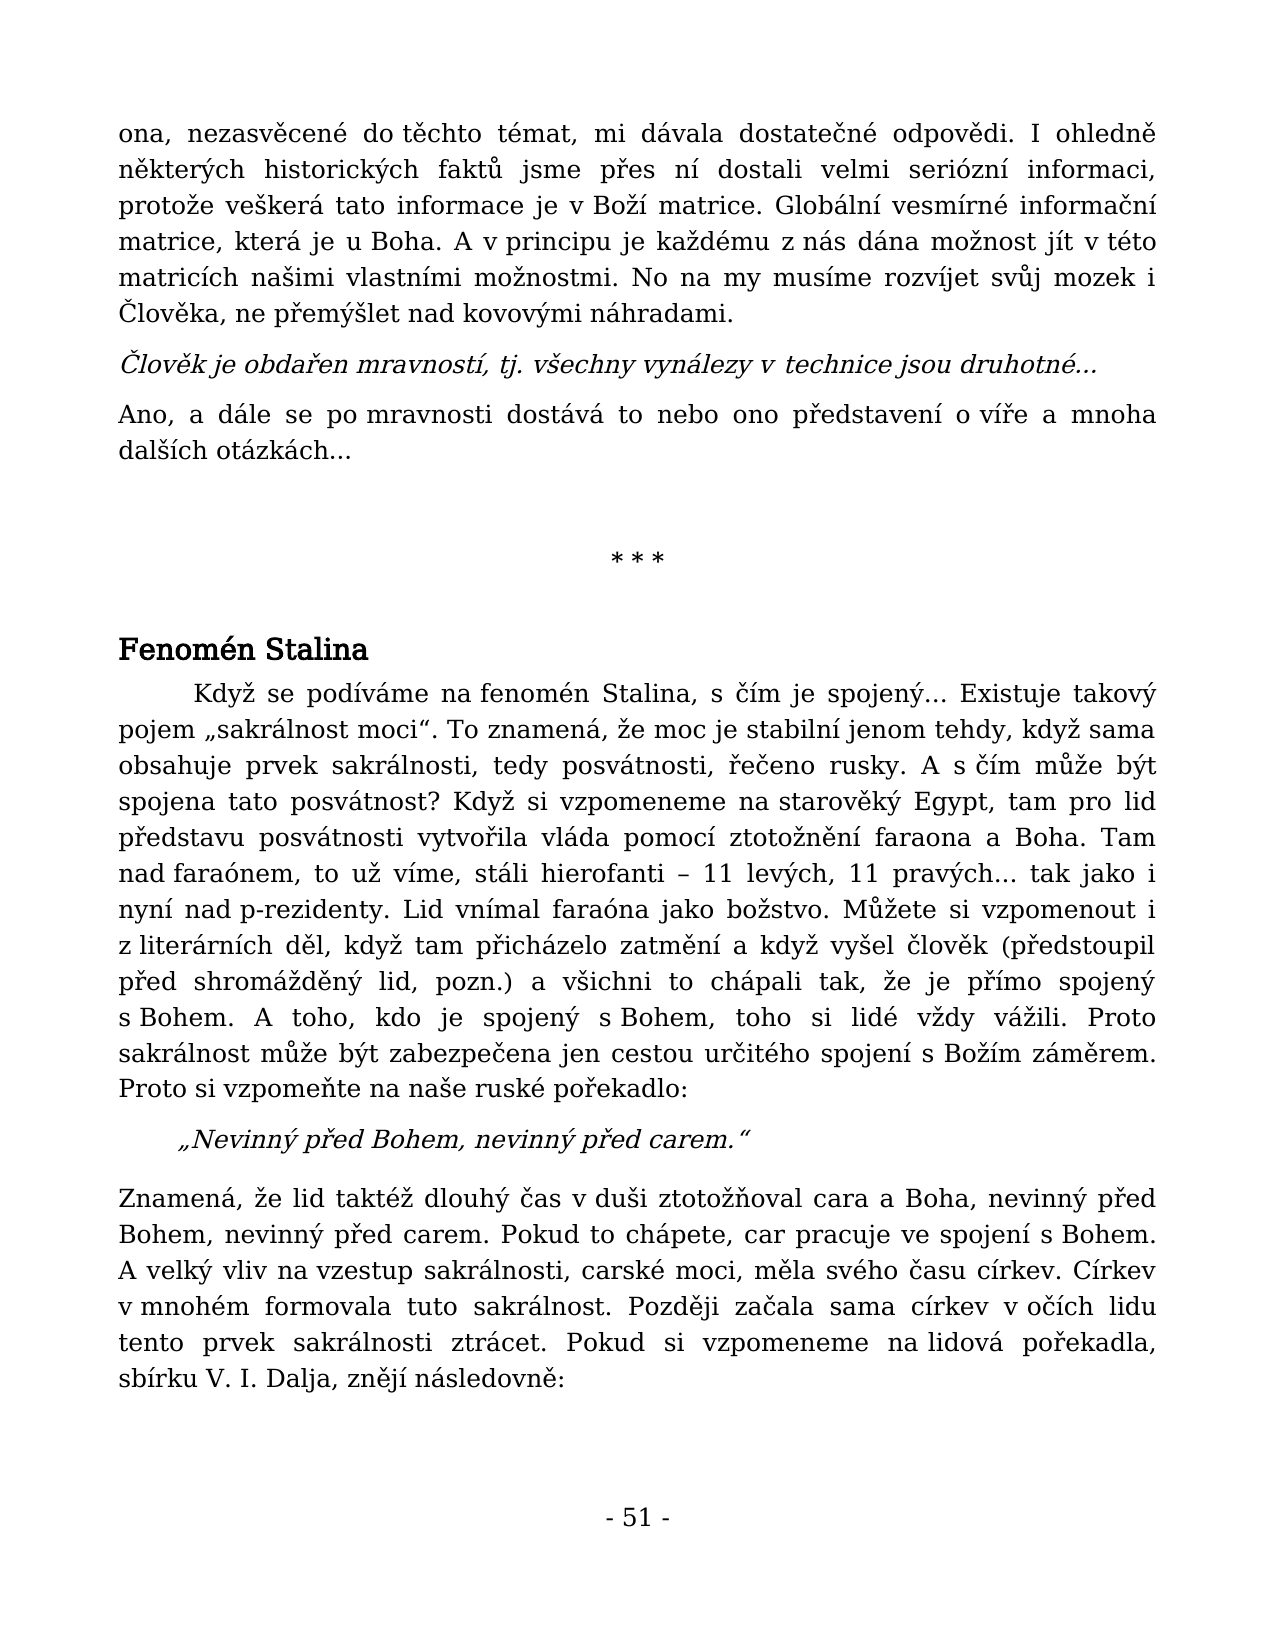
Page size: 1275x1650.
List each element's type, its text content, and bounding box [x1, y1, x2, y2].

text Člověk je obdařen mravností, tj. všechny vynálezy v technice jsou druhotné… [118, 348, 1157, 378]
subtitle Fenomén Stalina [118, 630, 1157, 665]
text Ano, a dále se po mravnosti dostává to nebo ono představení o víře a mnoha dalších otázkách… [118, 399, 1157, 465]
text * * * [118, 545, 1157, 575]
text „Nevinný před Bohem, nevinný před carem.“ [177, 1124, 1098, 1154]
text Znamená, že lid taktéž dlouhý čas v duši ztotožňoval cara a Boha, nevinný před Bohem, nevinný před carem. Pokud to chápete, car pracuje ve spojení s Bohem. A velký vliv na vzestup sakrálnosti, carské moci, měla svého času církev. Církev v mnohém formovala tuto sakrálnost. Později začala sama církev v očích lidu tento prvek sakrálnosti ztrácet. Pokud si vzpomeneme na lidová pořekadla, sbírku V. I. Dalja, znějí následovně: [118, 1183, 1157, 1393]
text Když se podíváme na fenomén Stalina, s čím je spojený... Existuje takový pojem „sakrálnost moci“. To znamená, že moc je stabilní jenom tehdy, když sama obsahuje prvek sakrálnosti, tedy posvátnosti, řečeno rusky. A s čím může být spojena tato posvátnost? Když si vzpomeneme na starověký Egypt, tam pro lid představu posvátnosti vytvořila vláda pomocí ztotožnění faraona a Boha. Tam nad faraónem, to už víme, stáli hierofanti – 11 levých, 11 pravých... tak jako i nyní nad p-rezidenty. Lid vnímal faraóna jako božstvo. Můžete si vzpomenout i z literárních děl, když tam přicházelo zatmění a když vyšel člověk (předstoupil před shromážděný lid, pozn.) a všichni to chápali tak, že je přímo spojený s Bohem. A toho, kdo je spojený s Bohem, toho si lidé vždy vážili. Proto sakrálnost může být zabezpečena jen cestou určitého spojení s Božím záměrem. Proto si vzpomeňte na naše ruské pořekadlo: [118, 678, 1157, 1103]
text ona, nezasvěcené do těchto témat, mi dávala dostatečné odpovědi. I ohledně některých historických faktů jsme přes ní dostali velmi seriózní informaci, protože veškerá tato informace je v Boží matrice. Globální vesmírné informační matrice, která je u Boha. A v principu je každému z nás dána možnost jít v této matricích našimi vlastními možnostmi. No na my musíme rozvíjet svůj mozek i Člověka, ne přemýšlet nad kovovými náhradami. [118, 118, 1157, 328]
